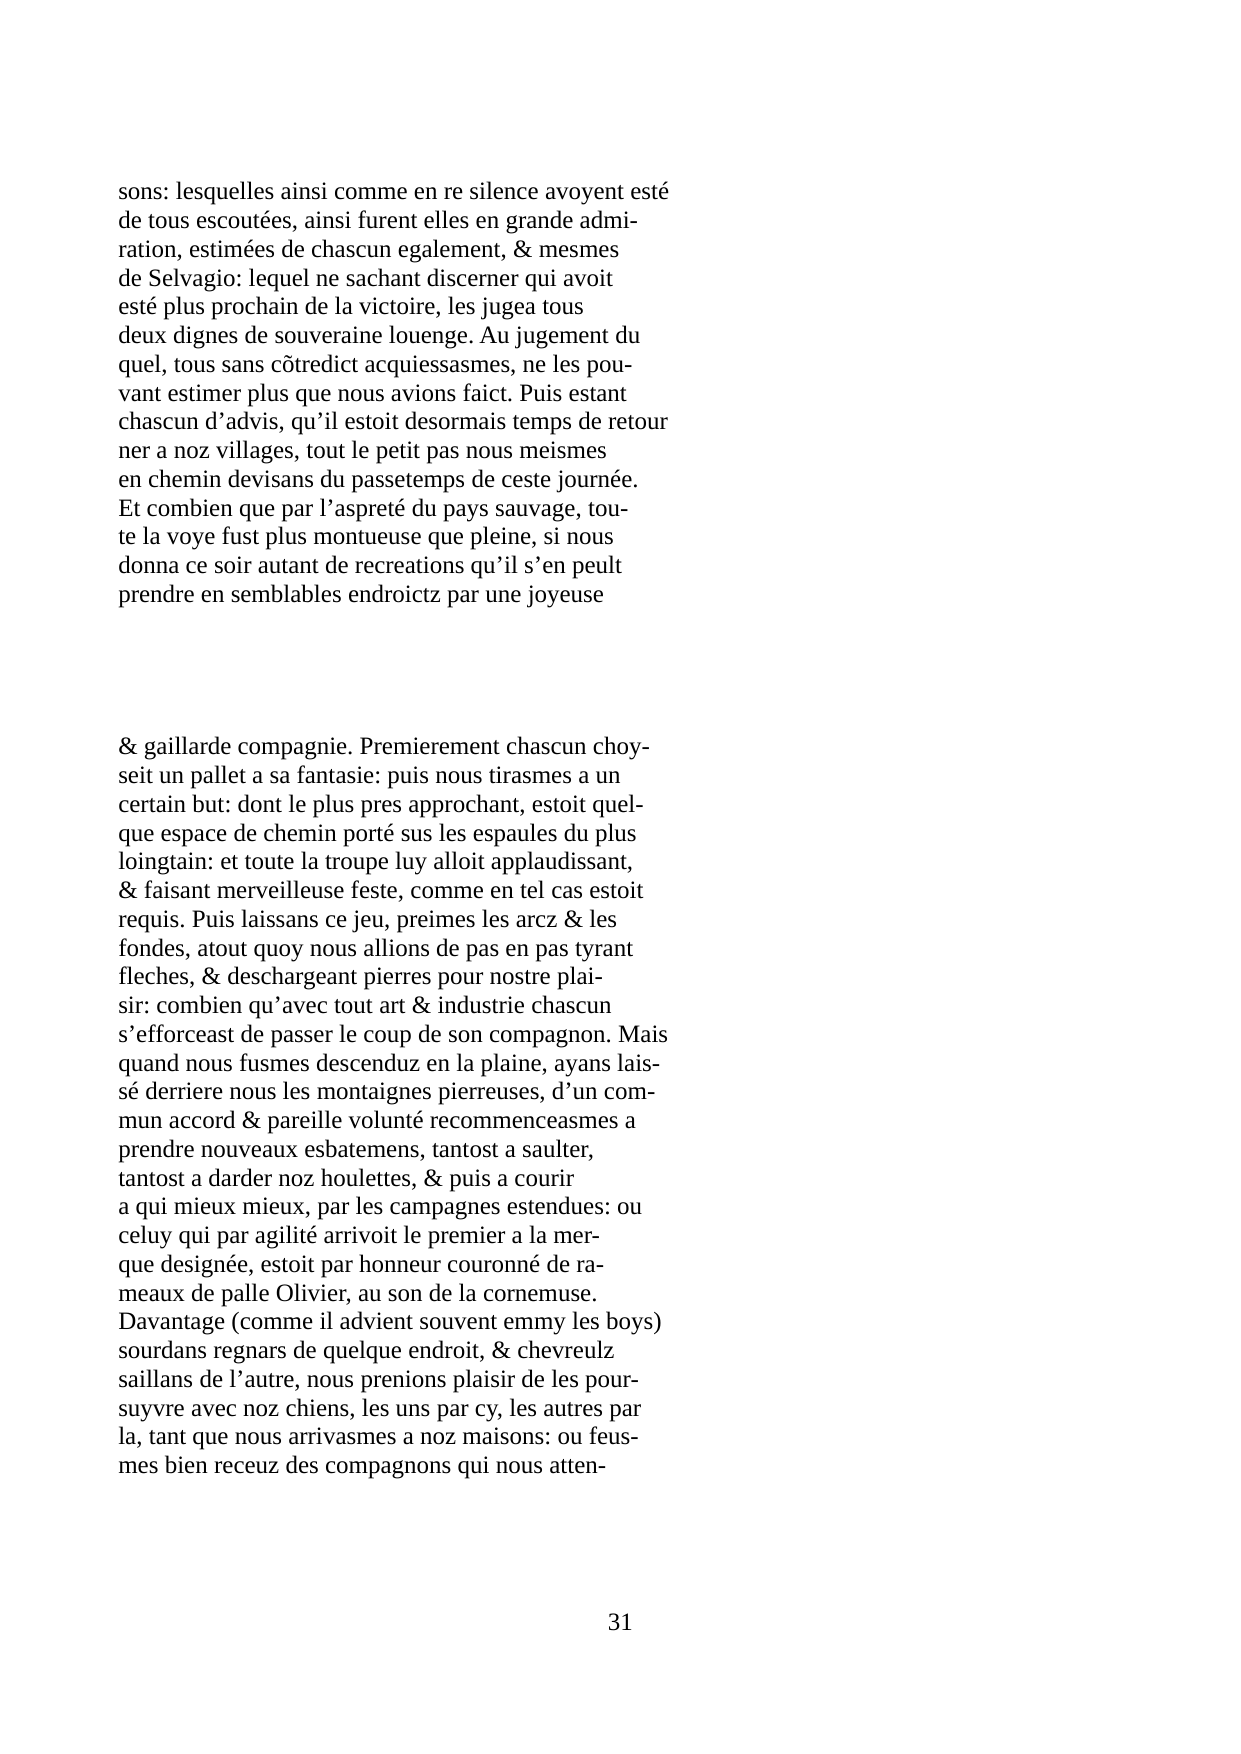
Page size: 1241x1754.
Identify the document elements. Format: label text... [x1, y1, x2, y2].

text & gaillarde compagnie. Premierement chascun choy- seit un pallet a sa fantasie: puis nous tirasmes a un certain but: dont le plus pres approchant, estoit quel- que espace de chemin porté sus les espaules du plus loingtain: et toute la troupe luy alloit applaudissant, & faisant merveilleuse feste, comme en tel cas estoit requis. Puis laissans ce jeu, preimes les arcz & les fondes, atout quoy nous allions de pas en pas tyrant fleches, & deschargeant pierres pour nostre plai- sir: combien qu’avec tout art & industrie chascun s’efforceast de passer le coup de son compagnon. Mais quand nous fusmes descenduz en la plaine, ayans lais- sé derriere nous les montaignes pierreuses, d’un com- mun accord & pareille volunté recommenceasmes a prendre nouveaux esbatemens, tantost a saulter, tantost a darder noz houlettes, & puis a courir a qui mieux mieux, par les campagnes estendues: ou celuy qui par agilité arrivoit le premier a la mer- que designée, estoit par honneur couronné de ra- meaux de palle Olivier, au son de la cornemuse. Davantage (comme il advient souvent emmy les boys) sourdans regnars de quelque endroit, & chevreulz saillans de l’autre, nous prenions plaisir de les pour- suyvre avec noz chiens, les uns par cy, les autres par la, tant que nous arrivasmes a noz maisons: ou feus- mes bien receuz des compagnons qui nous atten- [118, 329, 1122, 1105]
text doyent a soupper. Lequel depesché, & bonne partie de la nuyt passée en plusieurs autres recreations do mestiques, quasi lassez de plaisir, ottroyasmes le re poz a noz corps bien exercitez. Mais incontinent que la belle Aurore dechassa les estoilles du ciel, & que le Coq matineux salua de son chant le jour qui poignoit, denonceant l’heure que les beufz ac- couplez doyvent retourner au labeur ordinaire, l’un des pasteurs levé plus matin que les autres, res veilla toute la brigade au son du cornet enroué. Lors chascun laissant le lict paresseux, s’appareilla quant & l’aube a recevoir nouueaux passetemps. Par- quoy tirées noz bestes hors des estables, apres elles nous meismes en voye. Et comme elles alloyent par les coyes forestz, resveillant du son de leurs cam- panes les oyseaux encores endormyz, nous allions imaginant en quel lieu l’on se pourroit retirer au gré de chascun pour y estre tout le long du jour en faisant paistre le bestail. Et comme nous estions en ce doute, chascun proposant un lieu a sa fantasie, Opico le plus ancien de la compagnie, merveilleuse- ment estimé entre les pasteurs, se print a dire: Si vous voulez, amys, qu’a ce matin je soye vostre condu- cteur, je vous meneray en un lieu assez pres d’icy, ou je suis certain que ne prendrez peu de plaisir: de ma part je ne me puis garder d’en avoir souve- [118, 1241, 1122, 1558]
text Ja par le declinement du Soleil toute la partie oc- cidentale se bigarroit de mille diversitez de nuées, les unes violettes, les autres indes, aucunes vermeil les, autres entre jaune et noir, et de telles si luysan- tes par la reverberation des rayons, qu’elles sembloyent fin or bruny. Quoy voyant les gentilles bergieres, d’un commun consentement se leverent d’environ la fontai- ne, et les deux amoureux meirent fin a leurs chan- sons: lesquelles ainsi comme en re silence avoyent esté de tous escoutées, ainsi furent elles en grande admi- ration, estimées de chascun egalement, & mesmes de Selvagio: lequel ne sachant discerner qui avoit esté plus prochain de la victoire, les jugea tous deux dignes de souveraine louenge. Au jugement du quel, tous sans cõtredict acquiessasmes, ne les pou- vant estimer plus que nous avions faict. Puis estant chascun d’advis, qu’il estoit desormais temps de retour ner a noz villages, tout le petit pas nous meismes en chemin devisans du passetemps de ceste journée. Et combien que par l’aspreté du pays sauvage, tou- te la voye fust plus montueuse que pleine, si nous donna ce soir autant de recreations qu’il s’en peult prendre en semblables endroictz par une joyeuse [118, 176, 1122, 234]
